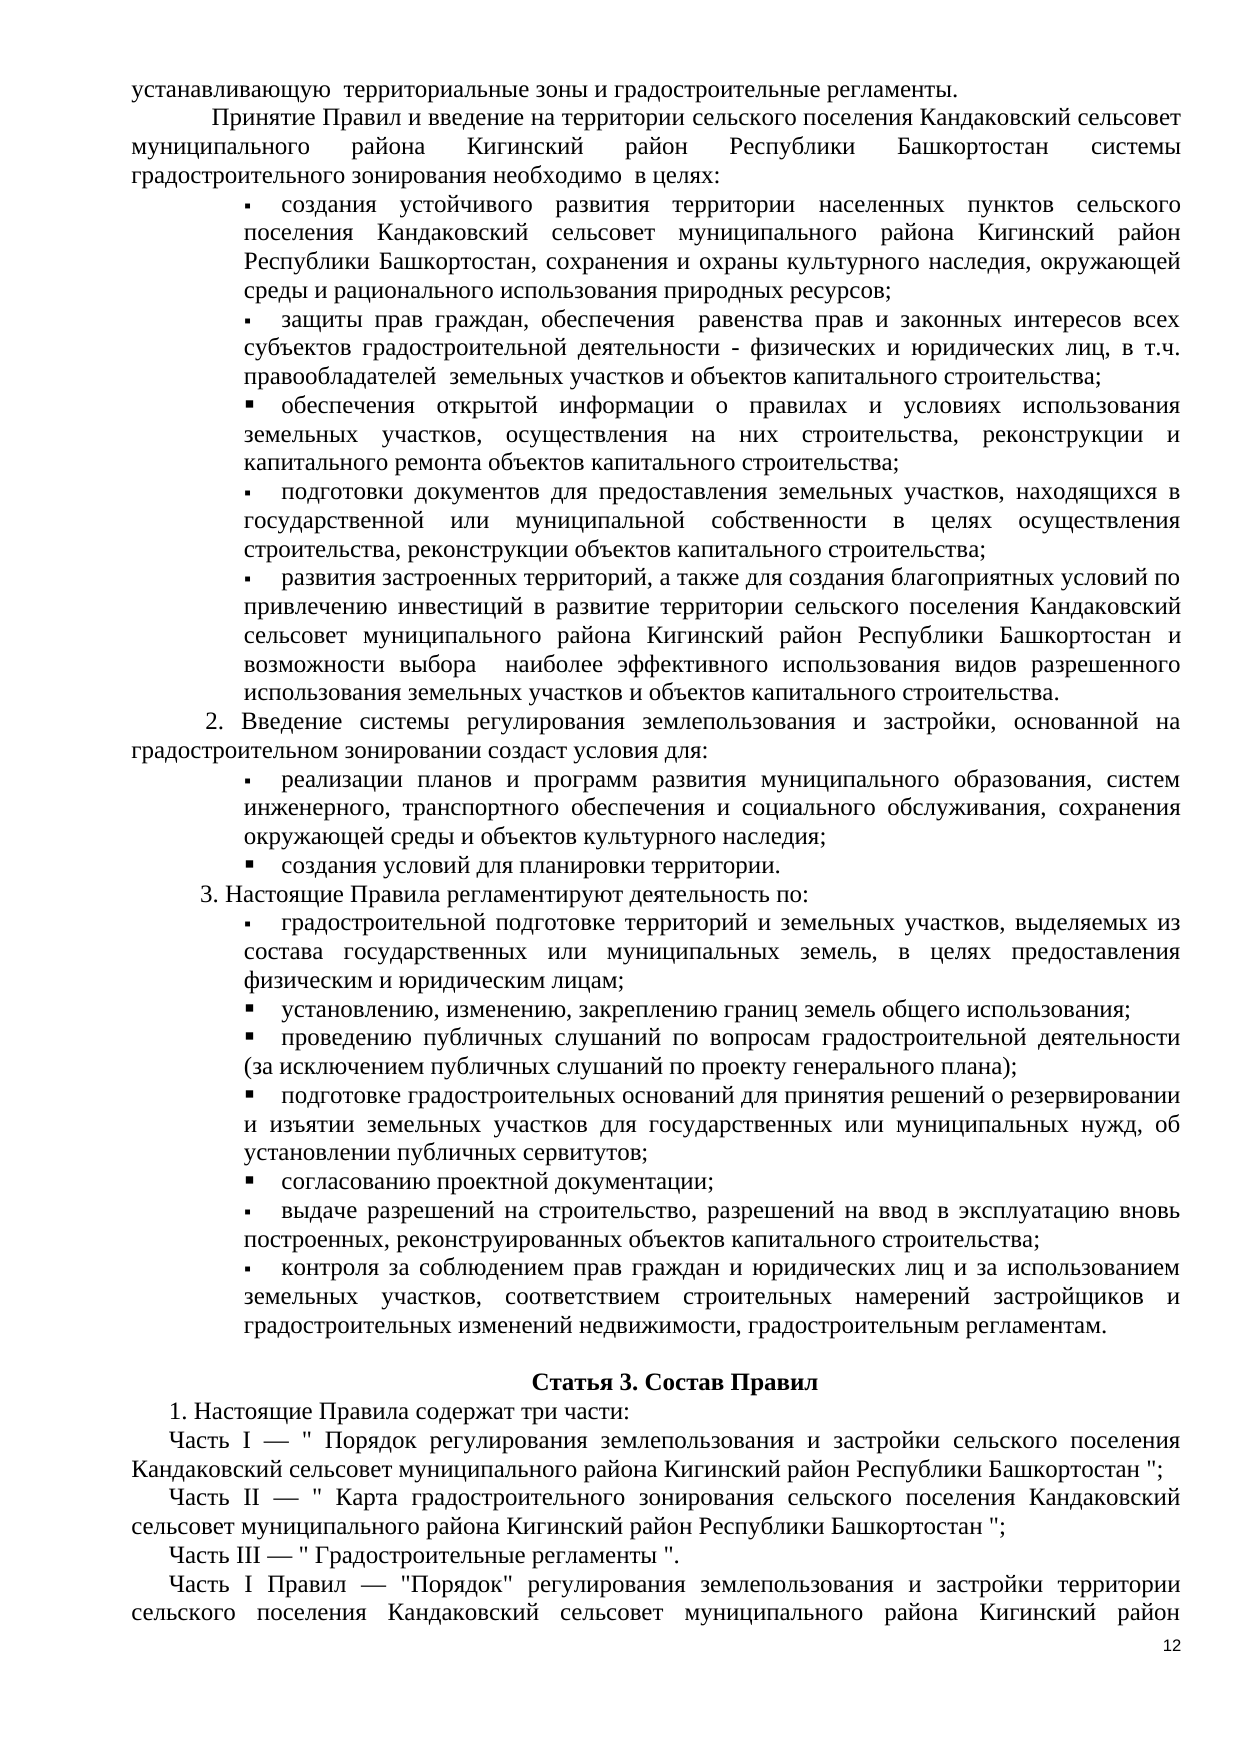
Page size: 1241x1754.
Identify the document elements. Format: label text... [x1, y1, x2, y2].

text Принятие Правил и введение на территории сельского поселения Кандаковский сельсовет муниципального района Кигинский район Республики Башкортостан системы градостроительного зонирования необходимо в целях: [131, 102, 1181, 189]
list выдаче разрешений на строительство, разрешений на ввод в эксплуатацию вновь построенных, реконструированных объектов капитального строительства; [206, 1195, 1181, 1252]
list развития застроенных территорий, а также для создания благоприятных условий по привлечению инвестиций в развитие территории сельского поселения Кандаковский сельсовет муниципального района Кигинский район Республики Башкортостан и возможности выбора наиболее эффективного использования видов разрешенного использования земельных участков и объектов капитального строительства. [206, 562, 1181, 706]
list контроля за соблюдением прав граждан и юридических лиц и за использованием земельных участков, соответствием строительных намерений застройщиков и градостроительных изменений недвижимости, градостроительным регламентам. [206, 1252, 1181, 1339]
text 2. Введение системы регулирования землепользования и застройки, основанной на градостроительном зонировании создаст условия для: [131, 706, 1181, 764]
list проведению публичных слушаний по вопросам градостроительной деятельности (за исключением публичных слушаний по проекту генерального плана); [206, 1022, 1181, 1080]
text 1. Настоящие Правила содержат три части: [131, 1396, 1181, 1425]
text устанавливающую территориальные зоны и градостроительные регламенты. [131, 74, 1181, 102]
list создания условий для планировки территории. [206, 850, 1181, 879]
text Часть I Правил — "Порядок" регулирования землепользования и застройки территории сельского поселения Кандаковский сельсовет муниципального района Кигинский район [131, 1569, 1181, 1626]
text Часть III — " Градостроительные регламенты ". [131, 1540, 1181, 1569]
text Статья 3. Состав Правил [131, 1367, 1181, 1396]
text 3. Настоящие Правила регламентируют деятельность по: [131, 879, 1181, 907]
list подготовке градостроительных оснований для принятия решений о резервировании и изъятии земельных участков для государственных или муниципальных нужд, об установлении публичных сервитутов; [206, 1080, 1181, 1166]
list реализации планов и программ развития муниципального образования, систем инженерного, транспортного обеспечения и социального обслуживания, сохранения окружающей среды и объектов культурного наследия; [206, 764, 1181, 850]
list обеспечения открытой информации о правилах и условиях использования земельных участков, осуществления на них строительства, реконструкции и капитального ремонта объектов капитального строительства; [206, 390, 1181, 476]
list установлению, изменению, закреплению границ земель общего использования; [206, 994, 1181, 1022]
list защиты прав граждан, обеспечения равенства прав и законных интересов всех субъектов градостроительной деятельности - физических и юридических лиц, в т.ч. правообладателей земельных участков и объектов капитального строительства; [206, 304, 1181, 390]
text Часть II — " Карта градостроительного зонирования сельского поселения Кандаковский сельсовет муниципального района Кигинский район Республики Башкортостан "; [131, 1482, 1181, 1540]
text Часть I — " Порядок регулирования землепользования и застройки сельского поселения Кандаковский сельсовет муниципального района Кигинский район Республики Башкортостан "; [131, 1425, 1181, 1482]
list подготовки документов для предоставления земельных участков, находящихся в государственной или муниципальной собственности в целях осуществления строительства, реконструкции объектов капитального строительства; [206, 476, 1181, 562]
list согласованию проектной документации; [206, 1166, 1181, 1195]
list создания устойчивого развития территории населенных пунктов сельского поселения Кандаковский сельсовет муниципального района Кигинский район Республики Башкортостан, сохранения и охраны культурного наследия, окружающей среды и рационального использования природных ресурсов; [206, 189, 1181, 304]
list градостроительной подготовке территорий и земельных участков, выделяемых из состава государственных или муниципальных земель, в целях предоставления физическим и юридическим лицам; [206, 907, 1181, 994]
